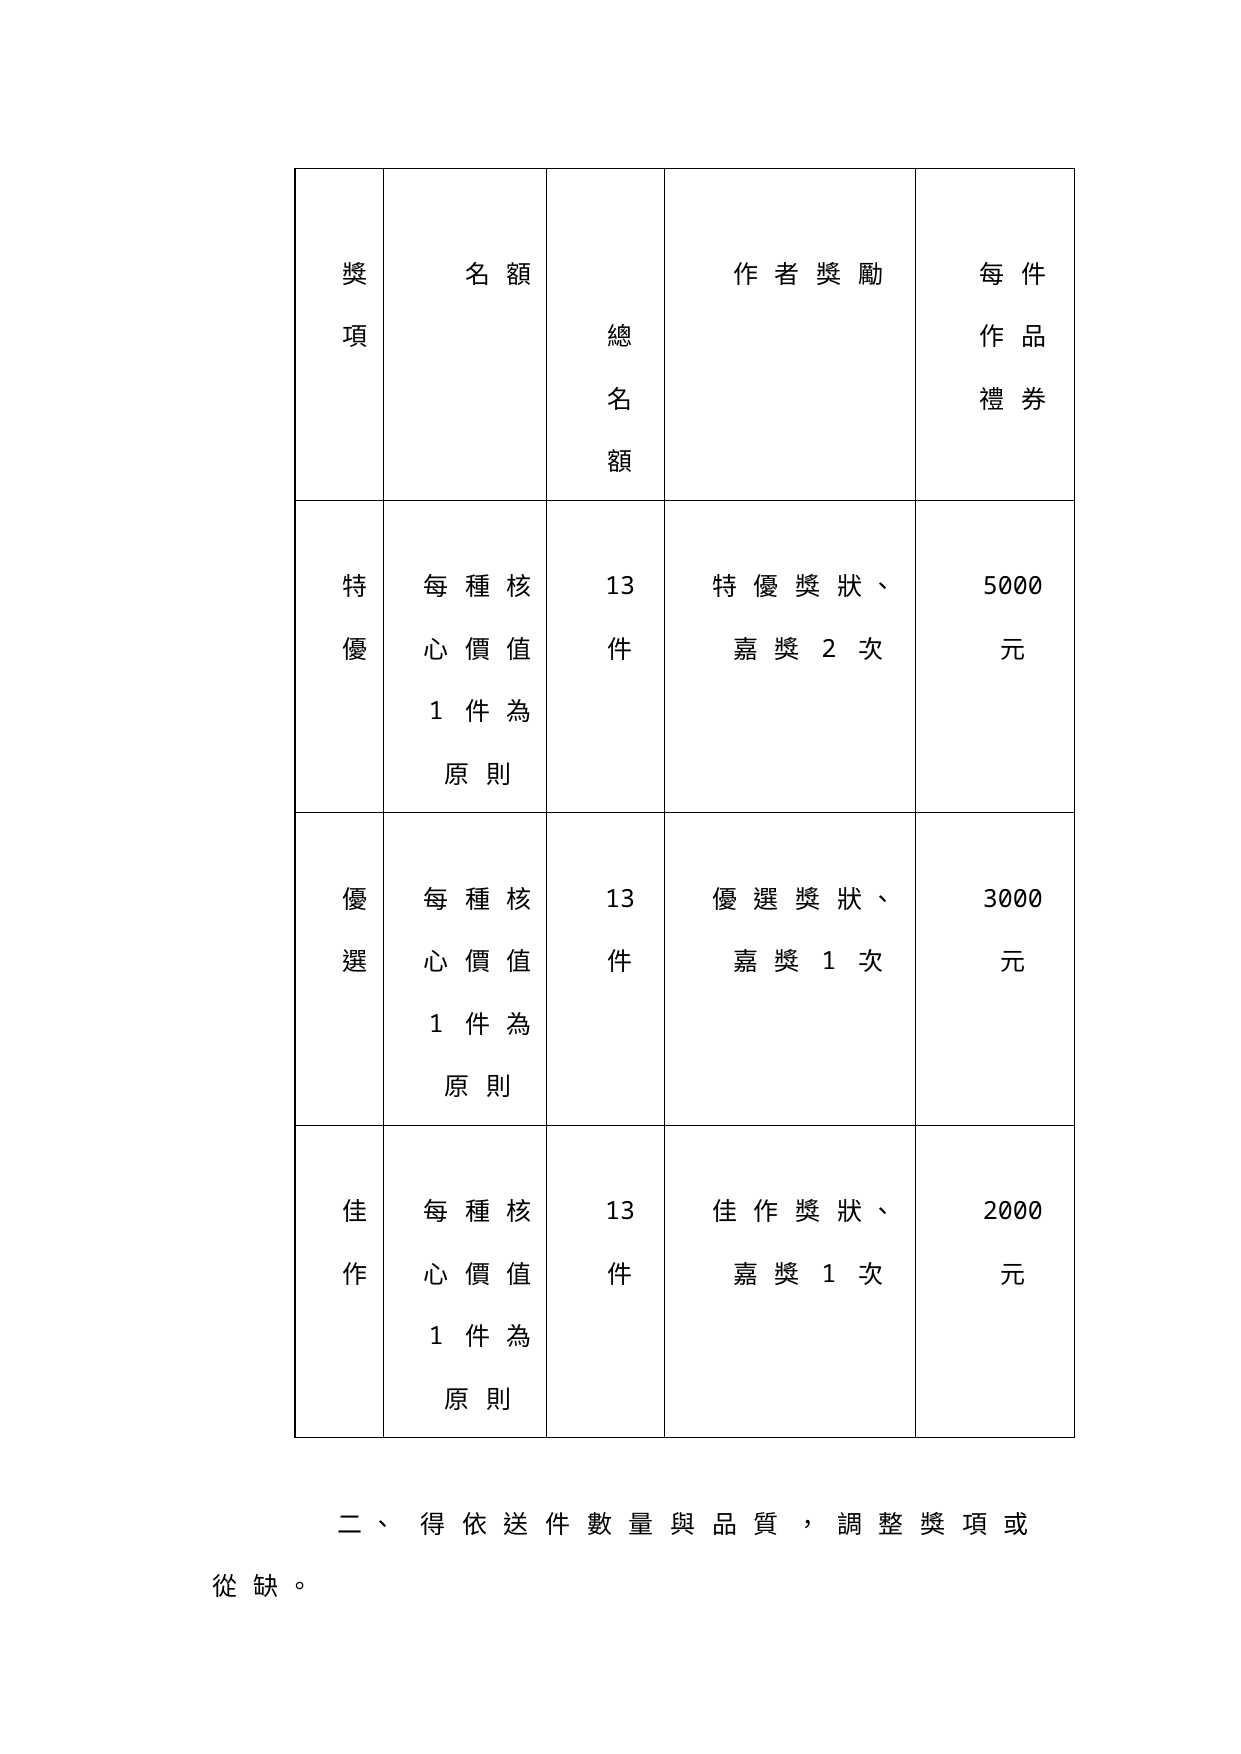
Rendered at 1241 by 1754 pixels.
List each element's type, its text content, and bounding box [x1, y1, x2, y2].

table_cell 13件 [547, 1126, 664, 1437]
table_cell 優選獎狀、嘉獎1次 [665, 813, 915, 1124]
table_cell 13件 [547, 813, 664, 1124]
table_cell 3000元 [916, 813, 1074, 1124]
table_cell 特優獎狀、嘉獎2次 [665, 501, 915, 812]
table_header 總名額 [547, 169, 664, 499]
table_cell 5000元 [916, 501, 1074, 812]
table_header 每件作品禮券 [916, 169, 1074, 499]
table_cell 每種核心價值1件為原則 [384, 501, 546, 812]
table_cell 2000元 [916, 1126, 1074, 1437]
table_cell 每種核心價值1件為原則 [384, 1126, 546, 1437]
table_cell 13件 [547, 501, 664, 812]
table_header 名額 [384, 169, 546, 499]
text 二、得依送件數量與品質，調整獎項或從缺。 [153, 1481, 1037, 1606]
table_cell 特優 [296, 501, 383, 812]
table_header 作者獎勵 [665, 169, 915, 499]
table_cell 佳作獎狀、嘉獎1次 [665, 1126, 915, 1437]
table_header 獎項 [296, 169, 383, 499]
table_cell 每種核心價值1件為原則 [384, 813, 546, 1124]
table_cell 優選 [296, 813, 383, 1124]
table_cell 佳作 [296, 1126, 383, 1437]
